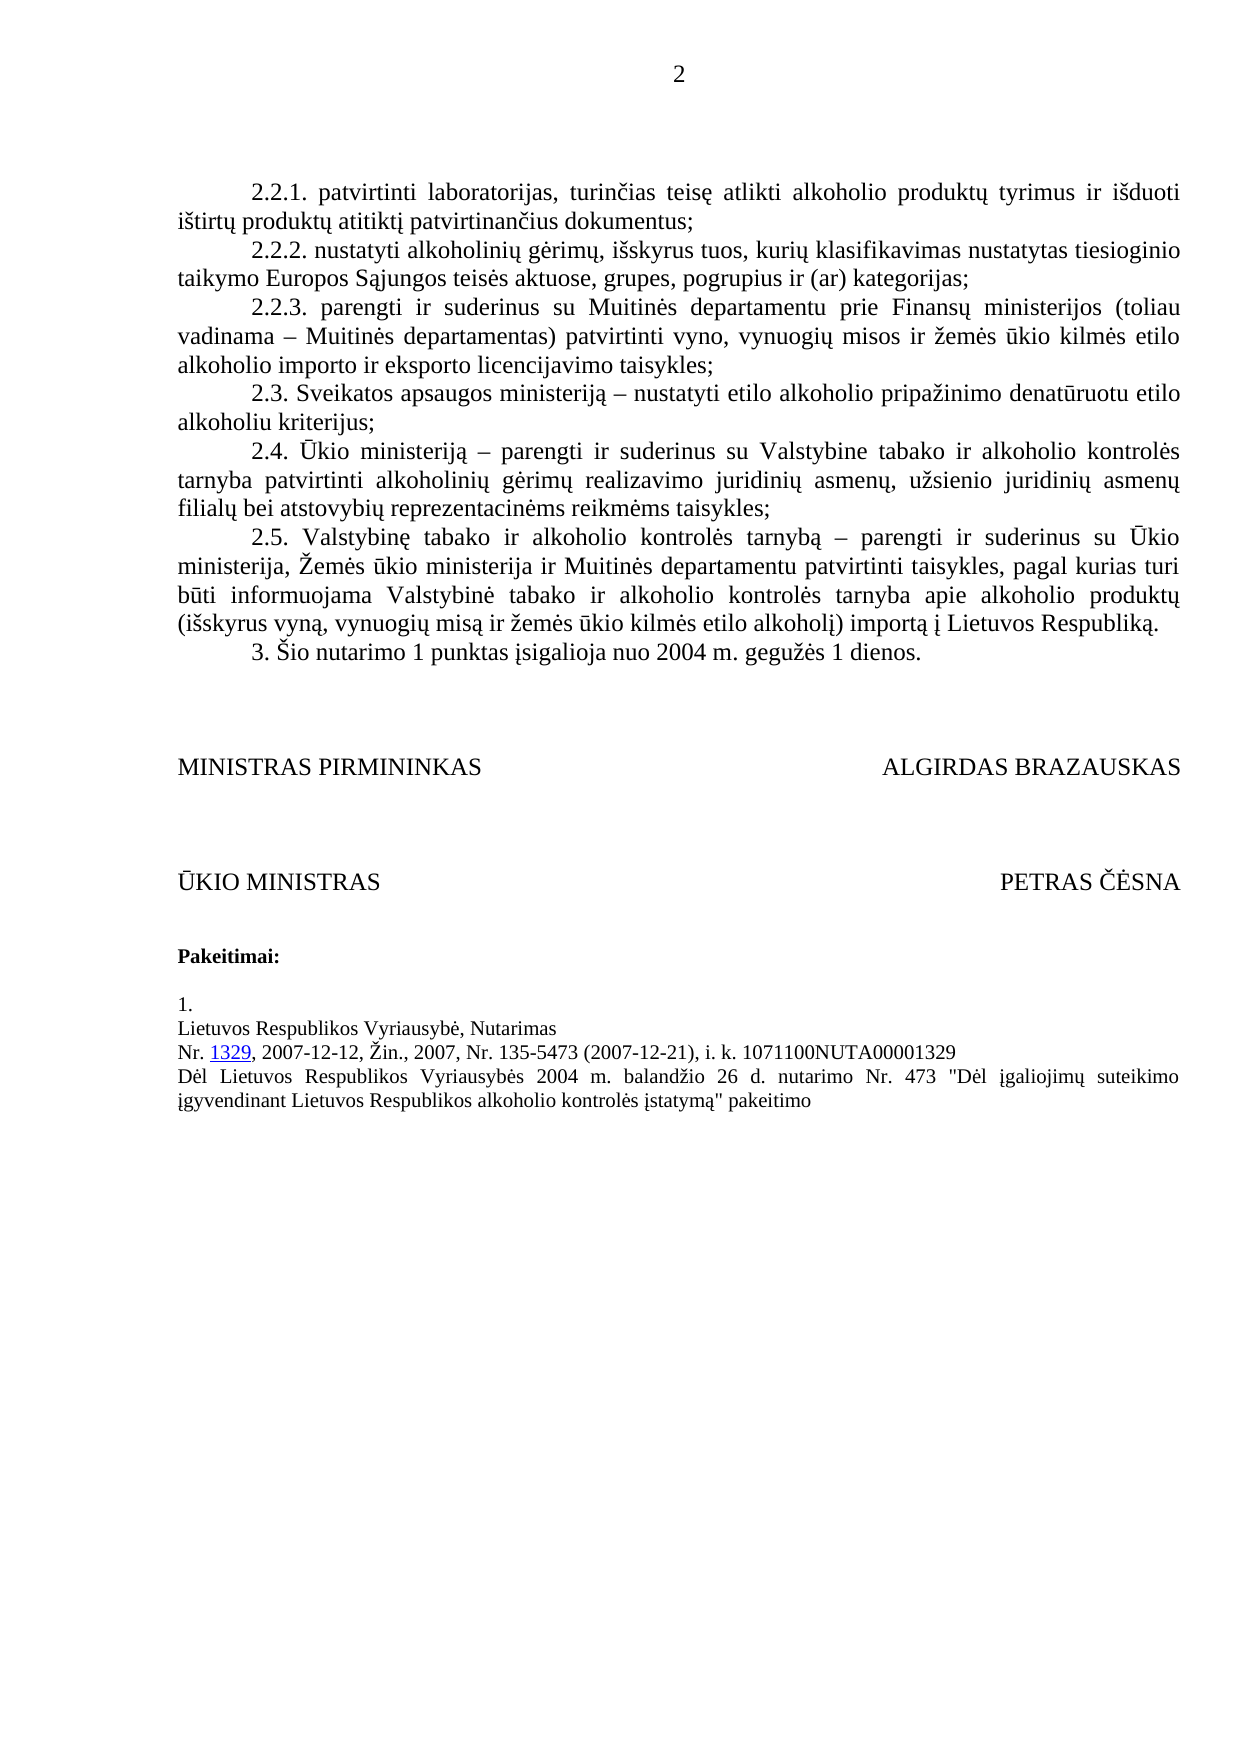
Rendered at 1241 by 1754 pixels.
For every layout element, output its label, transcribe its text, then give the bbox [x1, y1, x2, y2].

text Dėl Lietuvos Respublikos Vyriausybės 2004 m. balandžio 26 d. nutarimo Nr. 473 "Dėl įgaliojimų suteikimo įgyvendinant Lietuvos Respublikos alkoholio kontrolės įstatymą" pakeitimo [177, 1064, 1181, 1112]
text 2.3. Sveikatos apsaugos ministeriją – nustatyti etilo alkoholio pripažinimo denatūruotu etilo alkoholiu kriterijus; [177, 378, 1181, 436]
text 1. [177, 992, 1181, 1016]
text 2.2.2. nustatyti alkoholinių gėrimų, išskyrus tuos, kurių klasifikavimas nustatytas tiesioginio taikymo Europos Sąjungos teisės aktuose, grupes, pogrupius ir (ar) kategorijas; [177, 235, 1181, 292]
text 2.4. Ūkio ministeriją – parengti ir suderinus su Valstybine tabako ir alkoholio kontrolės tarnyba patvirtinti alkoholinių gėrimų realizavimo juridinių asmenų, užsienio juridinių asmenų filialų bei atstovybių reprezentacinėms reikmėms taisykles; [177, 436, 1181, 522]
text 2.5. Valstybinę tabako ir alkoholio kontrolės tarnybą – parengti ir suderinus su Ūkio ministerija, Žemės ūkio ministerija ir Muitinės departamentu patvirtinti taisykles, pagal kurias turi būti informuojama Valstybinė tabako ir alkoholio kontrolės tarnyba apie alkoholio produktų (išskyrus vyną, vynuogių misą ir žemės ūkio kilmės etilo alkoholį) importą į Lietuvos Respubliką. [177, 522, 1181, 637]
text 2.2.3. parengti ir suderinus su Muitinės departamentu prie Finansų ministerijos (toliau vadinama – Muitinės departamentas) patvirtinti vyno, vynuogių misos ir žemės ūkio kilmės etilo alkoholio importo ir eksporto licencijavimo taisykles; [177, 292, 1181, 378]
text 3. Šio nutarimo 1 punktas įsigalioja nuo 2004 m. gegužės 1 dienos. [177, 637, 1181, 666]
text ŪKIO MINISTRAS PETRAS ČĖSNA [177, 867, 1181, 896]
text Lietuvos Respublikos Vyriausybė, Nutarimas [177, 1016, 1181, 1040]
text Pakeitimai: [177, 944, 1181, 968]
text 2.2.1. patvirtinti laboratorijas, turinčias teisę atlikti alkoholio produktų tyrimus ir išduoti ištirtų produktų atitiktį patvirtinančius dokumentus; [177, 177, 1181, 235]
text Nr. 1329, 2007-12-12, Žin., 2007, Nr. 135-5473 (2007-12-21), i. k. 1071100NUTA00001329 [177, 1040, 1181, 1064]
text MINISTRAS PIRMININKAS ALGIRDAS BRAZAUSKAS [177, 752, 1181, 781]
